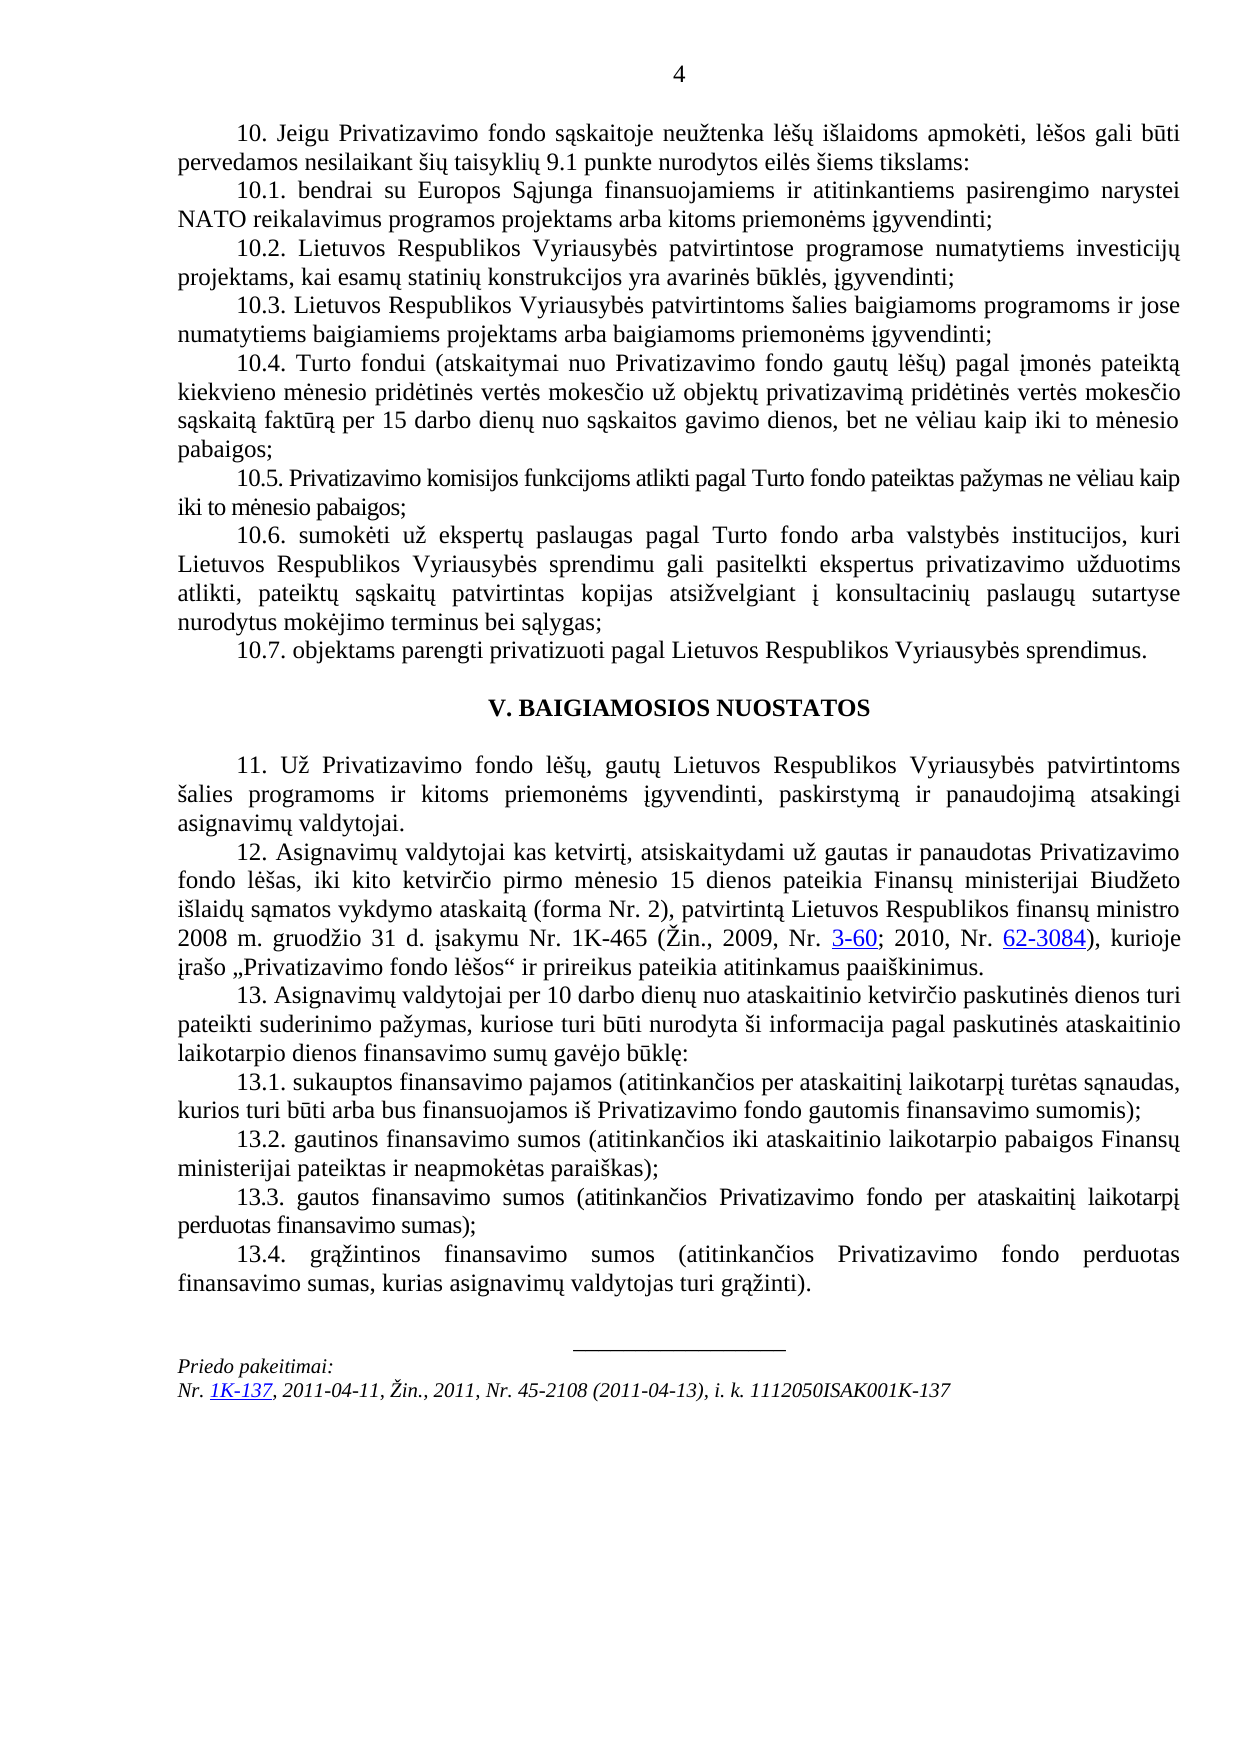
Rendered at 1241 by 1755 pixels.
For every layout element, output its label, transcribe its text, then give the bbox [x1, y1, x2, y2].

text 13.4. grąžintinos finansavimo sumos (atitinkančios Privatizavimo fondo perduotas finansavimo sumas, kurias asignavimų valdytojas turi grąžinti). [177, 1239, 1181, 1297]
text 10.6. sumokėti už ekspertų paslaugas pagal Turto fondo arba valstybės institucijos, kuri Lietuvos Respublikos Vyriausybės sprendimu gali pasitelkti ekspertus privatizavimo užduotims atlikti, pateiktų sąskaitų patvirtintas kopijas atsižvelgiant į konsultacinių paslaugų sutartyse nurodytus mokėjimo terminus bei sąlygas; [177, 521, 1181, 636]
text 10.4. Turto fondui (atskaitymai nuo Privatizavimo fondo gautų lėšų) pagal įmonės pateiktą kiekvieno mėnesio pridėtinės vertės mokesčio už objektų privatizavimą pridėtinės vertės mokesčio sąskaitą faktūrą per 15 darbo dienų nuo sąskaitos gavimo dienos, bet ne vėliau kaip iki to mėnesio pabaigos; [177, 348, 1181, 463]
text 12. Asignavimų valdytojai kas ketvirtį, atsiskaitydami už gautas ir panaudotas Privatizavimo fondo lėšas, iki kito ketvirčio pirmo mėnesio 15 dienos pateikia Finansų ministerijai Biudžeto išlaidų sąmatos vykdymo ataskaitą (forma Nr. 2), patvirtintą Lietuvos Respublikos finansų ministro 2008 m. gruodžio 31 d. įsakymu Nr. 1K-465 (Žin., 2009, Nr. 3-60; 2010, Nr. 62-3084), kurioje įrašo „Privatizavimo fondo lėšos“ ir prireikus pateikia atitinkamus paaiškinimus. [177, 837, 1181, 981]
text 10.2. Lietuvos Respublikos Vyriausybės patvirtintose programose numatytiems investicijų projektams, kai esamų statinių konstrukcijos yra avarinės būklės, įgyvendinti; [177, 233, 1181, 291]
text 13. Asignavimų valdytojai per 10 darbo dienų nuo ataskaitinio ketvirčio paskutinės dienos turi pateikti suderinimo pažymas, kuriose turi būti nurodyta ši informacija pagal paskutinės ataskaitinio laikotarpio dienos finansavimo sumų gavėjo būklę: [177, 981, 1181, 1067]
text 13.1. sukauptos finansavimo pajamos (atitinkančios per ataskaitinį laikotarpį turėtas sąnaudas, kurios turi būti arba bus finansuojamos iš Privatizavimo fondo gautomis finansavimo sumomis); [177, 1067, 1181, 1124]
text 11. Už Privatizavimo fondo lėšų, gautų Lietuvos Respublikos Vyriausybės patvirtintoms šalies programoms ir kitoms priemonėms įgyvendinti, paskirstymą ir panaudojimą atsakingi asignavimų valdytojai. [177, 751, 1181, 837]
text Priedo pakeitimai: [177, 1354, 1181, 1378]
text Nr. 1K-137, 2011-04-11, Žin., 2011, Nr. 45-2108 (2011-04-13), i. k. 1112050ISAK001K-137 [177, 1378, 1181, 1402]
text 10. Jeigu Privatizavimo fondo sąskaitoje neužtenka lėšų išlaidoms apmokėti, lėšos gali būti pervedamos nesilaikant šių taisyklių 9.1 punkte nurodytos eilės šiems tikslams: [177, 118, 1181, 176]
text 10.3. Lietuvos Respublikos Vyriausybės patvirtintoms šalies baigiamoms programoms ir jose numatytiems baigiamiems projektams arba baigiamoms priemonėms įgyvendinti; [177, 291, 1181, 348]
text _________________ [177, 1326, 1181, 1354]
text 10.7. objektams parengti privatizuoti pagal Lietuvos Respublikos Vyriausybės sprendimus. [177, 636, 1181, 664]
text 10.5. Privatizavimo komisijos funkcijoms atlikti pagal Turto fondo pateiktas pažymas ne vėliau kaip iki to mėnesio pabaigos; [177, 463, 1181, 521]
text 13.3. gautos finansavimo sumos (atitinkančios Privatizavimo fondo per ataskaitinį laikotarpį perduotas finansavimo sumas); [177, 1182, 1181, 1239]
text 10.1. bendrai su Europos Sąjunga finansuojamiems ir atitinkantiems pasirengimo narystei NATO reikalavimus programos projektams arba kitoms priemonėms įgyvendinti; [177, 176, 1181, 233]
text 13.2. gautinos finansavimo sumos (atitinkančios iki ataskaitinio laikotarpio pabaigos Finansų ministerijai pateiktas ir neapmokėtas paraiškas); [177, 1124, 1181, 1182]
text V. BAIGIAMOSIOS NUOSTATOS [177, 693, 1181, 722]
